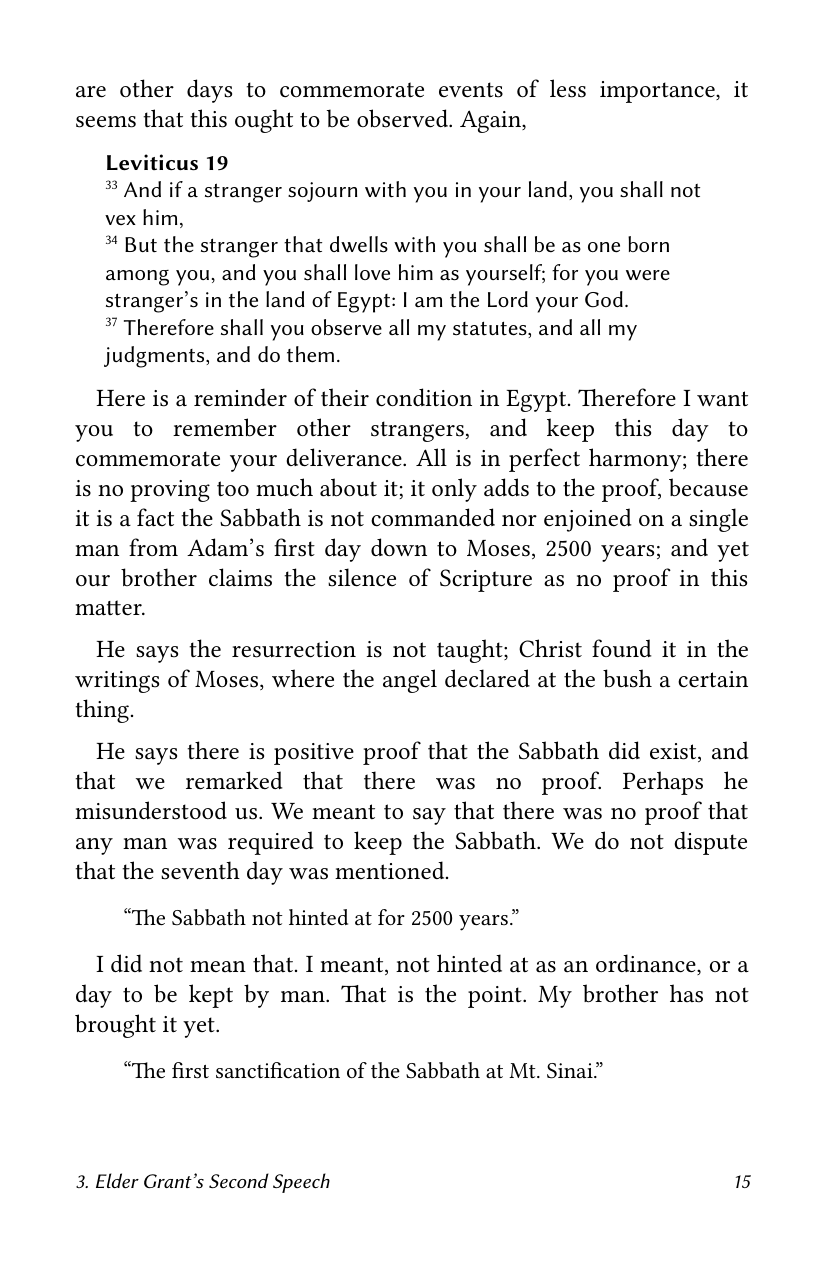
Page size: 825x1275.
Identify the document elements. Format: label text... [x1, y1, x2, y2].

text are other days to commemorate events of less importance, it seems that this ought to be observed. Again, [75, 75, 750, 133]
text 34 But the stranger that dwells with you shall be as one born among you, and you shall love him as yourself; for you were stranger’s in the land of Egypt: I am the Lord your God. [105, 232, 720, 313]
text 33 And if a stranger sojourn with you in your land, you shall not vex him, [105, 177, 720, 231]
text “The first sanctification of the Sabbath at Mt. Sinai.” [105, 1058, 720, 1084]
text Here is a reminder of their condition in Egypt. Therefore I want you to remember other strangers, and keep this day to commemorate your deliverance. All is in perfect harmony; there is no proving too much about it; it only adds to the proof, because it is a fact the Sabbath is not commanded nor enjoined on a single man from Adam’s first day down to Moses, 2500 years; and yet our brother claims the silence of Scripture as no proof in this matter. [75, 384, 750, 622]
text He says the resurrection is not taught; Christ found it in the writings of Moses, where the angel declared at the bush a certain thing. [75, 635, 750, 724]
text He says there is positive proof that the Sabbath did exist, and that we remarked that there was no proof. Perhaps he misunderstood us. We meant to say that there was no proof that any man was required to keep the Sabbath. We do not dispute that the seventh day was mentioned. [75, 737, 750, 885]
text “The Sabbath not hinted at for 2500 years.” [105, 905, 720, 931]
text Leviticus 19 [105, 150, 750, 176]
text 37 Therefore shall you observe all my statutes, and all my judgments, and do them. [105, 314, 720, 368]
text I did not mean that. I meant, not hinted at as an ordinance, or a day to be kept by man. That is the point. My brother has not brought it yet. [75, 950, 750, 1038]
